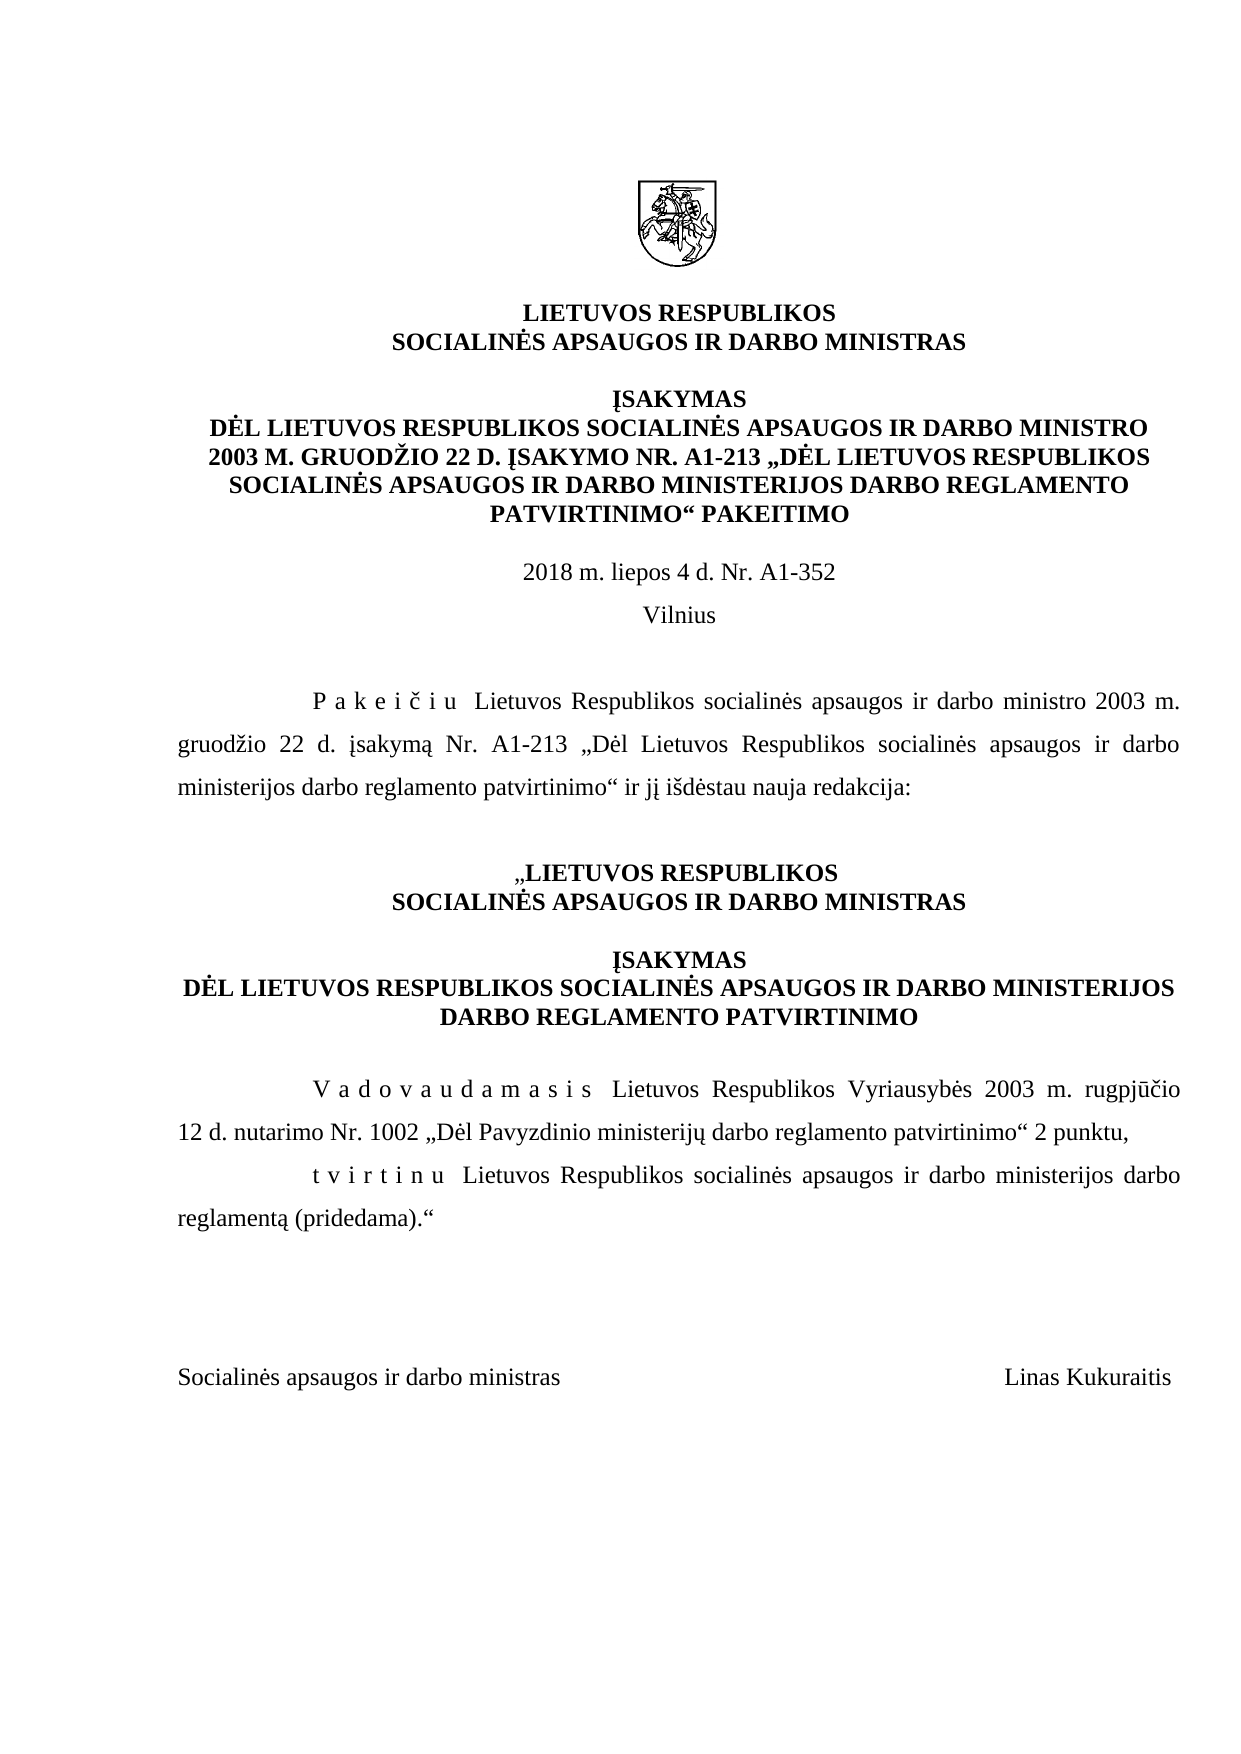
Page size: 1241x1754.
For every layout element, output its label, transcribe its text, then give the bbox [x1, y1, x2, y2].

text LIETUVOS RESPUBLIKOS [177, 298, 1181, 327]
text SOCIALINĖS APSAUGOS IR DARBO MINISTRAS [177, 887, 1181, 916]
text Pakeičiu Lietuvos Respublikos socialinės apsaugos ir darbo ministro 2003 m. gruodžio 22 d. įsakymą Nr. A1-213 „Dėl Lietuvos Respublikos socialinės apsaugos ir darbo ministerijos darbo reglamento patvirtinimo“ ir jį išdėstau nauja redakcija: [177, 686, 1181, 801]
text Vadovaudamasis Lietuvos Respublikos Vyriausybės 2003 m. rugpjūčio 12 d. nutarimo Nr. 1002 „Dėl Pavyzdinio ministerijų darbo reglamento patvirtinimo“ 2 punktu, [177, 1074, 1181, 1146]
text SOCIALINĖS APSAUGOS IR DARBO MINISTRAS [177, 327, 1181, 355]
text DĖL LIETUVOS RESPUBLIKOS SOCIALINĖS APSAUGOS IR DARBO MINISTRO 2003 M. GRUODŽIO 22 D. ĮSAKYMO NR. A1-213 „DĖL LIETUVOS RESPUBLIKOS SOCIALINĖS APSAUGOS IR DARBO MINISTERIJOS DARBO REGLAMENTO PATVIRTINIMO“ PAKEITIMO [177, 413, 1181, 528]
text tvirtinu Lietuvos Respublikos socialinės apsaugos ir darbo ministerijos darbo reglamentą (pridedama).“ [177, 1160, 1181, 1232]
text 2018 m. liepos 4 d. Nr. A1-352 [177, 557, 1181, 585]
text „LIETUVOS RESPUBLIKOS [177, 858, 1181, 887]
text DĖL LIETUVOS RESPUBLIKOS SOCIALINĖS APSAUGOS IR DARBO MINISTERIJOS DARBO REGLAMENTO PATVIRTINIMO [177, 973, 1181, 1031]
text ĮSAKYMAS [177, 384, 1181, 413]
text Vilnius [177, 600, 1181, 628]
text Socialinės apsaugos ir darbo ministras Linas Kukuraitis [177, 1362, 1181, 1390]
text ĮSAKYMAS [177, 945, 1181, 973]
